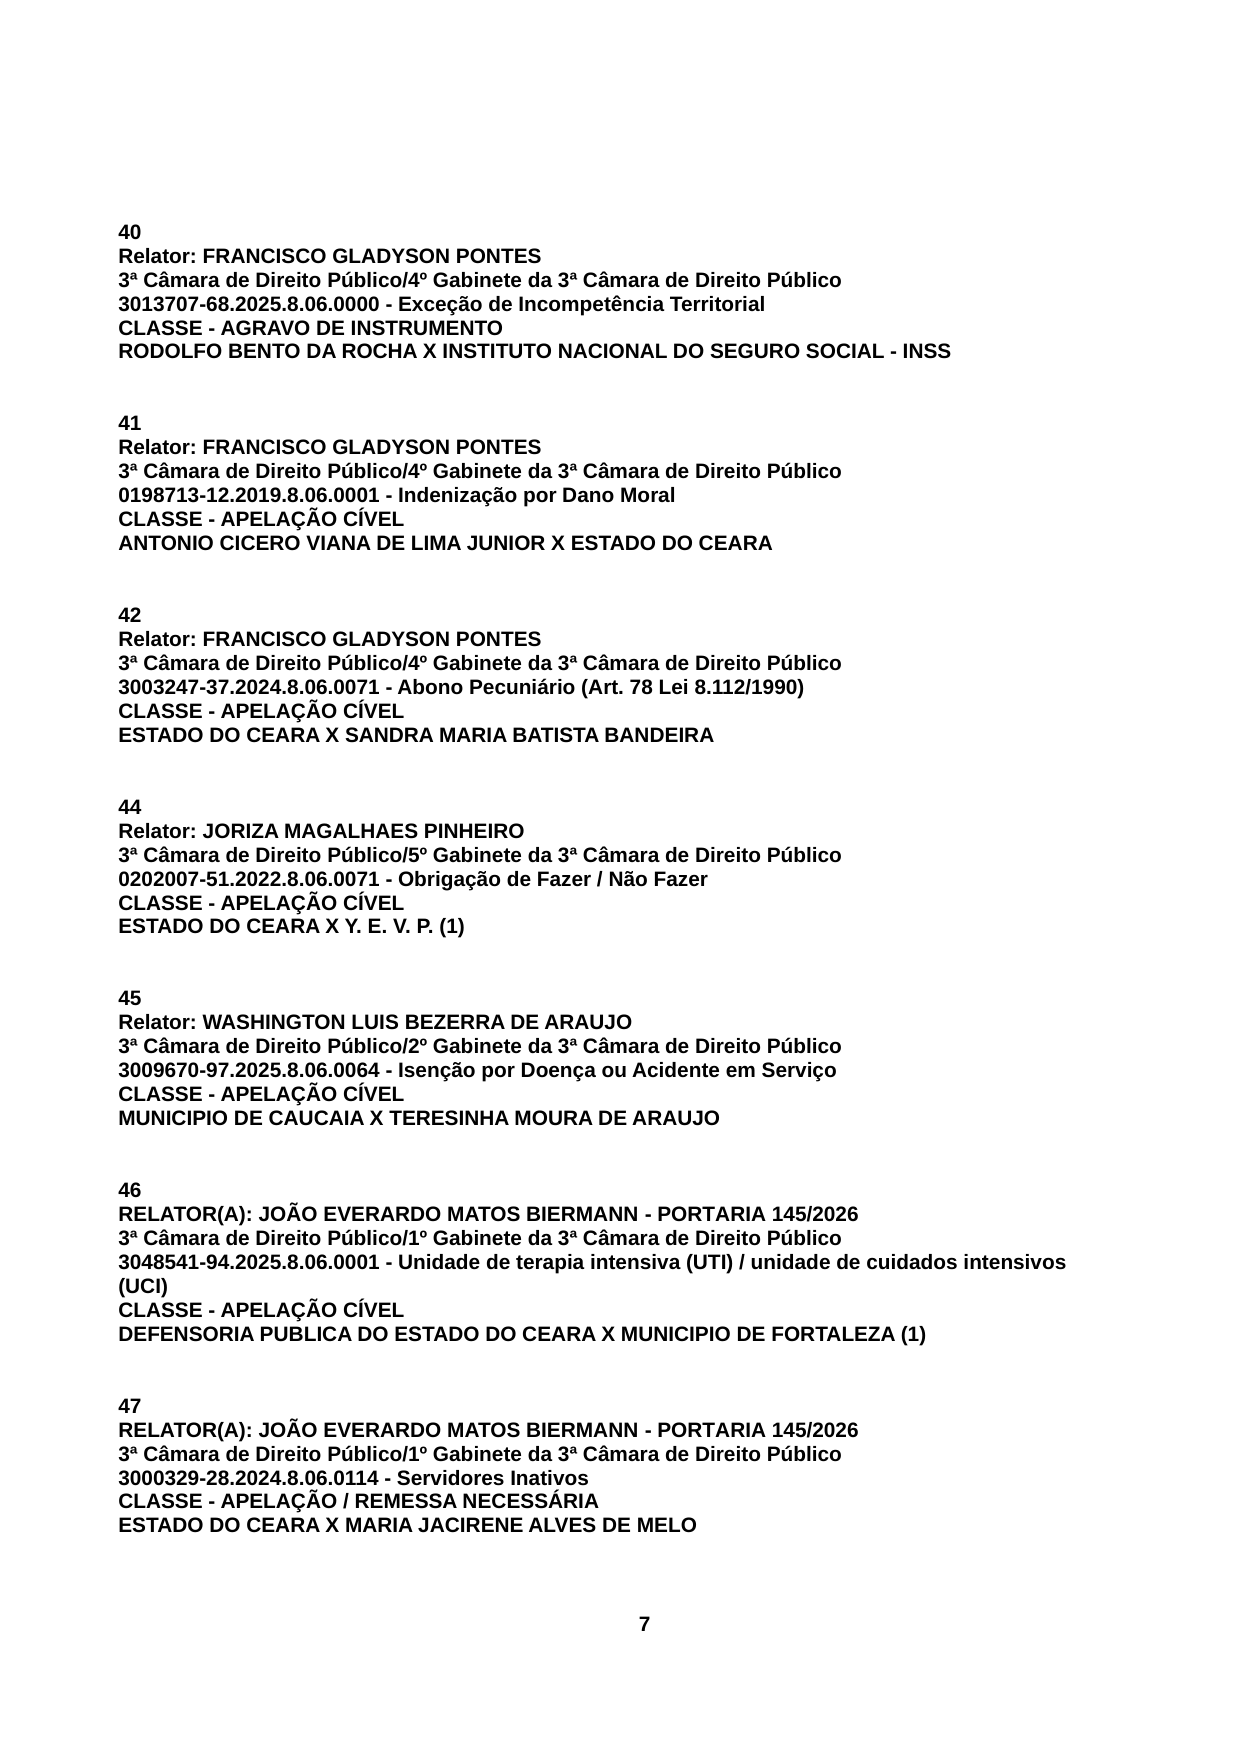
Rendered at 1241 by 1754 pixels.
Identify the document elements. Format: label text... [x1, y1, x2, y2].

text 3ª Câmara de Direito Público/2º Gabinete da 3ª Câmara de Direito Público [118, 1034, 1122, 1058]
text Relator: FRANCISCO GLADYSON PONTES [118, 435, 1122, 459]
text Relator: JORIZA MAGALHAES PINHEIRO [118, 818, 1122, 842]
text 3013707-68.2025.8.06.0000 - Exceção de Incompetência Territorial [118, 291, 1122, 315]
text 47 [118, 1393, 1122, 1417]
text RODOLFO BENTO DA ROCHA X INSTITUTO NACIONAL DO SEGURO SOCIAL - INSS [118, 339, 1122, 363]
text CLASSE - APELAÇÃO CÍVEL [118, 890, 1122, 914]
text 3048541-94.2025.8.06.0001 - Unidade de terapia intensiva (UTI) / unidade de cuidados intensivos (UCI) [118, 1250, 1122, 1298]
text 3ª Câmara de Direito Público/4º Gabinete da 3ª Câmara de Direito Público [118, 459, 1122, 483]
text 46 [118, 1178, 1122, 1202]
text CLASSE - APELAÇÃO CÍVEL [118, 699, 1122, 723]
text 3ª Câmara de Direito Público/1º Gabinete da 3ª Câmara de Direito Público [118, 1441, 1122, 1465]
text CLASSE - APELAÇÃO CÍVEL [118, 1298, 1122, 1322]
text 44 [118, 794, 1122, 818]
text DEFENSORIA PUBLICA DO ESTADO DO CEARA X MUNICIPIO DE FORTALEZA (1) [118, 1322, 1122, 1346]
text 45 [118, 986, 1122, 1010]
text RELATOR(A): JOÃO EVERARDO MATOS BIERMANN - PORTARIA 145/2026 [118, 1202, 1122, 1226]
text CLASSE - APELAÇÃO / REMESSA NECESSÁRIA [118, 1489, 1122, 1513]
text RELATOR(A): JOÃO EVERARDO MATOS BIERMANN - PORTARIA 145/2026 [118, 1417, 1122, 1441]
text CLASSE - APELAÇÃO CÍVEL [118, 1082, 1122, 1106]
text 3000329-28.2024.8.06.0114 - Servidores Inativos [118, 1465, 1122, 1489]
text 3ª Câmara de Direito Público/4º Gabinete da 3ª Câmara de Direito Público [118, 651, 1122, 675]
text ESTADO DO CEARA X MARIA JACIRENE ALVES DE MELO [118, 1513, 1122, 1537]
text 3ª Câmara de Direito Público/5º Gabinete da 3ª Câmara de Direito Público [118, 842, 1122, 866]
text ESTADO DO CEARA X SANDRA MARIA BATISTA BANDEIRA [118, 723, 1122, 747]
text Relator: WASHINGTON LUIS BEZERRA DE ARAUJO [118, 1010, 1122, 1034]
text CLASSE - APELAÇÃO CÍVEL [118, 507, 1122, 531]
text MUNICIPIO DE CAUCAIA X TERESINHA MOURA DE ARAUJO [118, 1106, 1122, 1130]
text 3ª Câmara de Direito Público/4º Gabinete da 3ª Câmara de Direito Público [118, 267, 1122, 291]
text 3009670-97.2025.8.06.0064 - Isenção por Doença ou Acidente em Serviço [118, 1058, 1122, 1082]
text Relator: FRANCISCO GLADYSON PONTES [118, 627, 1122, 651]
text 3ª Câmara de Direito Público/1º Gabinete da 3ª Câmara de Direito Público [118, 1226, 1122, 1250]
text 0198713-12.2019.8.06.0001 - Indenização por Dano Moral [118, 483, 1122, 507]
text ANTONIO CICERO VIANA DE LIMA JUNIOR X ESTADO DO CEARA [118, 531, 1122, 555]
text 41 [118, 411, 1122, 435]
text 40 [118, 219, 1122, 243]
text ESTADO DO CEARA X Y. E. V. P. (1) [118, 914, 1122, 938]
text 42 [118, 603, 1122, 627]
text 3003247-37.2024.8.06.0071 - Abono Pecuniário (Art. 78 Lei 8.112/1990) [118, 675, 1122, 699]
text CLASSE - AGRAVO DE INSTRUMENTO [118, 315, 1122, 339]
text 0202007-51.2022.8.06.0071 - Obrigação de Fazer / Não Fazer [118, 866, 1122, 890]
text Relator: FRANCISCO GLADYSON PONTES [118, 243, 1122, 267]
